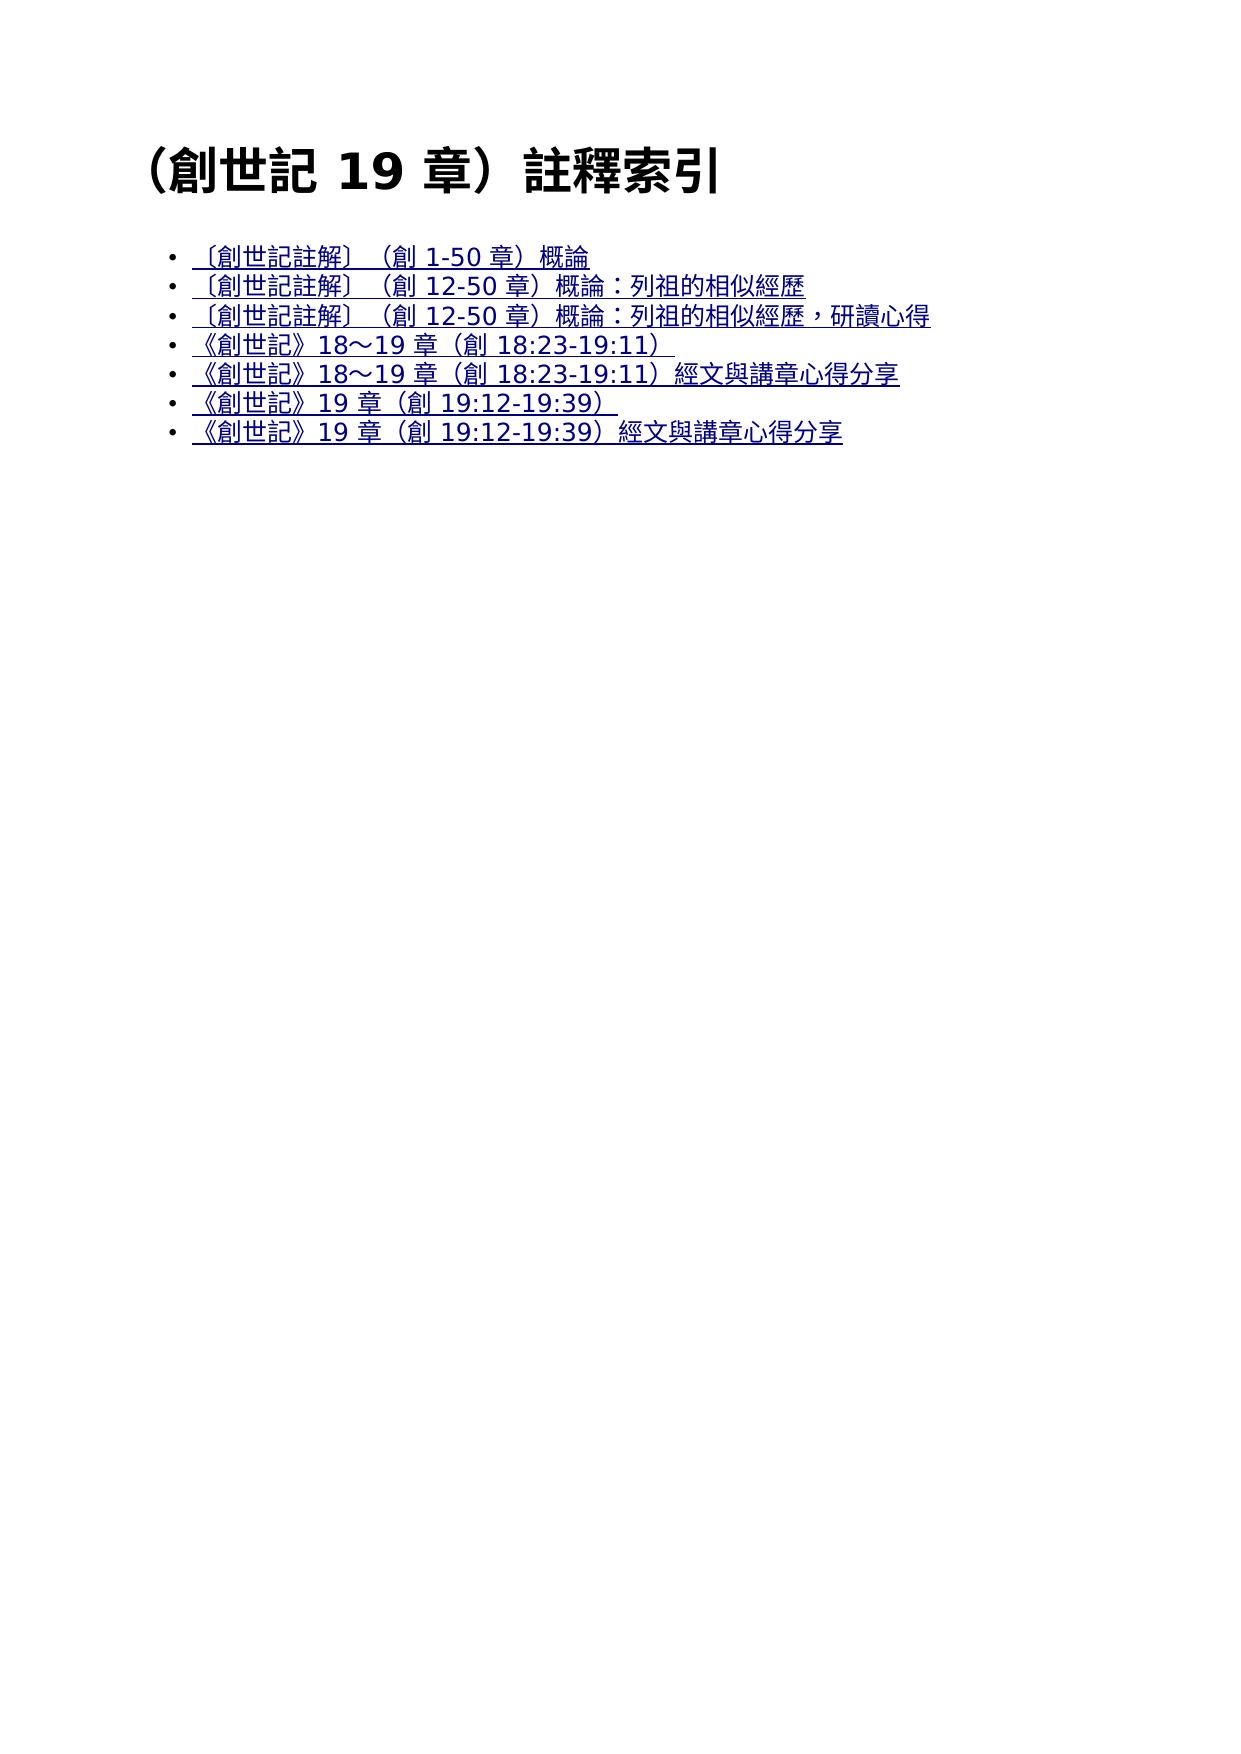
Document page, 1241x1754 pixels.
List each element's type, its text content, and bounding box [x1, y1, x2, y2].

list 《創世記》19 章（創 19:12-19:39）經文與講章心得分享 [177, 418, 1122, 447]
list 〔創世記註解〕（創 12-50 章）概論：列祖的相似經歷 [177, 272, 1122, 302]
list 《創世記》18～19 章（創 18:23-19:11）經文與講章心得分享 [177, 360, 1122, 389]
list 〔創世記註解〕（創 12-50 章）概論：列祖的相似經歷，研讀心得 [177, 302, 1122, 331]
list 《創世記》19 章（創 19:12-19:39） [177, 389, 1122, 418]
list 《創世記》18～19 章（創 18:23-19:11） [177, 331, 1122, 360]
list 〔創世記註解〕（創 1-50 章）概論 [177, 243, 1122, 272]
subtitle （創世記 19 章）註釋索引 [118, 143, 1122, 201]
